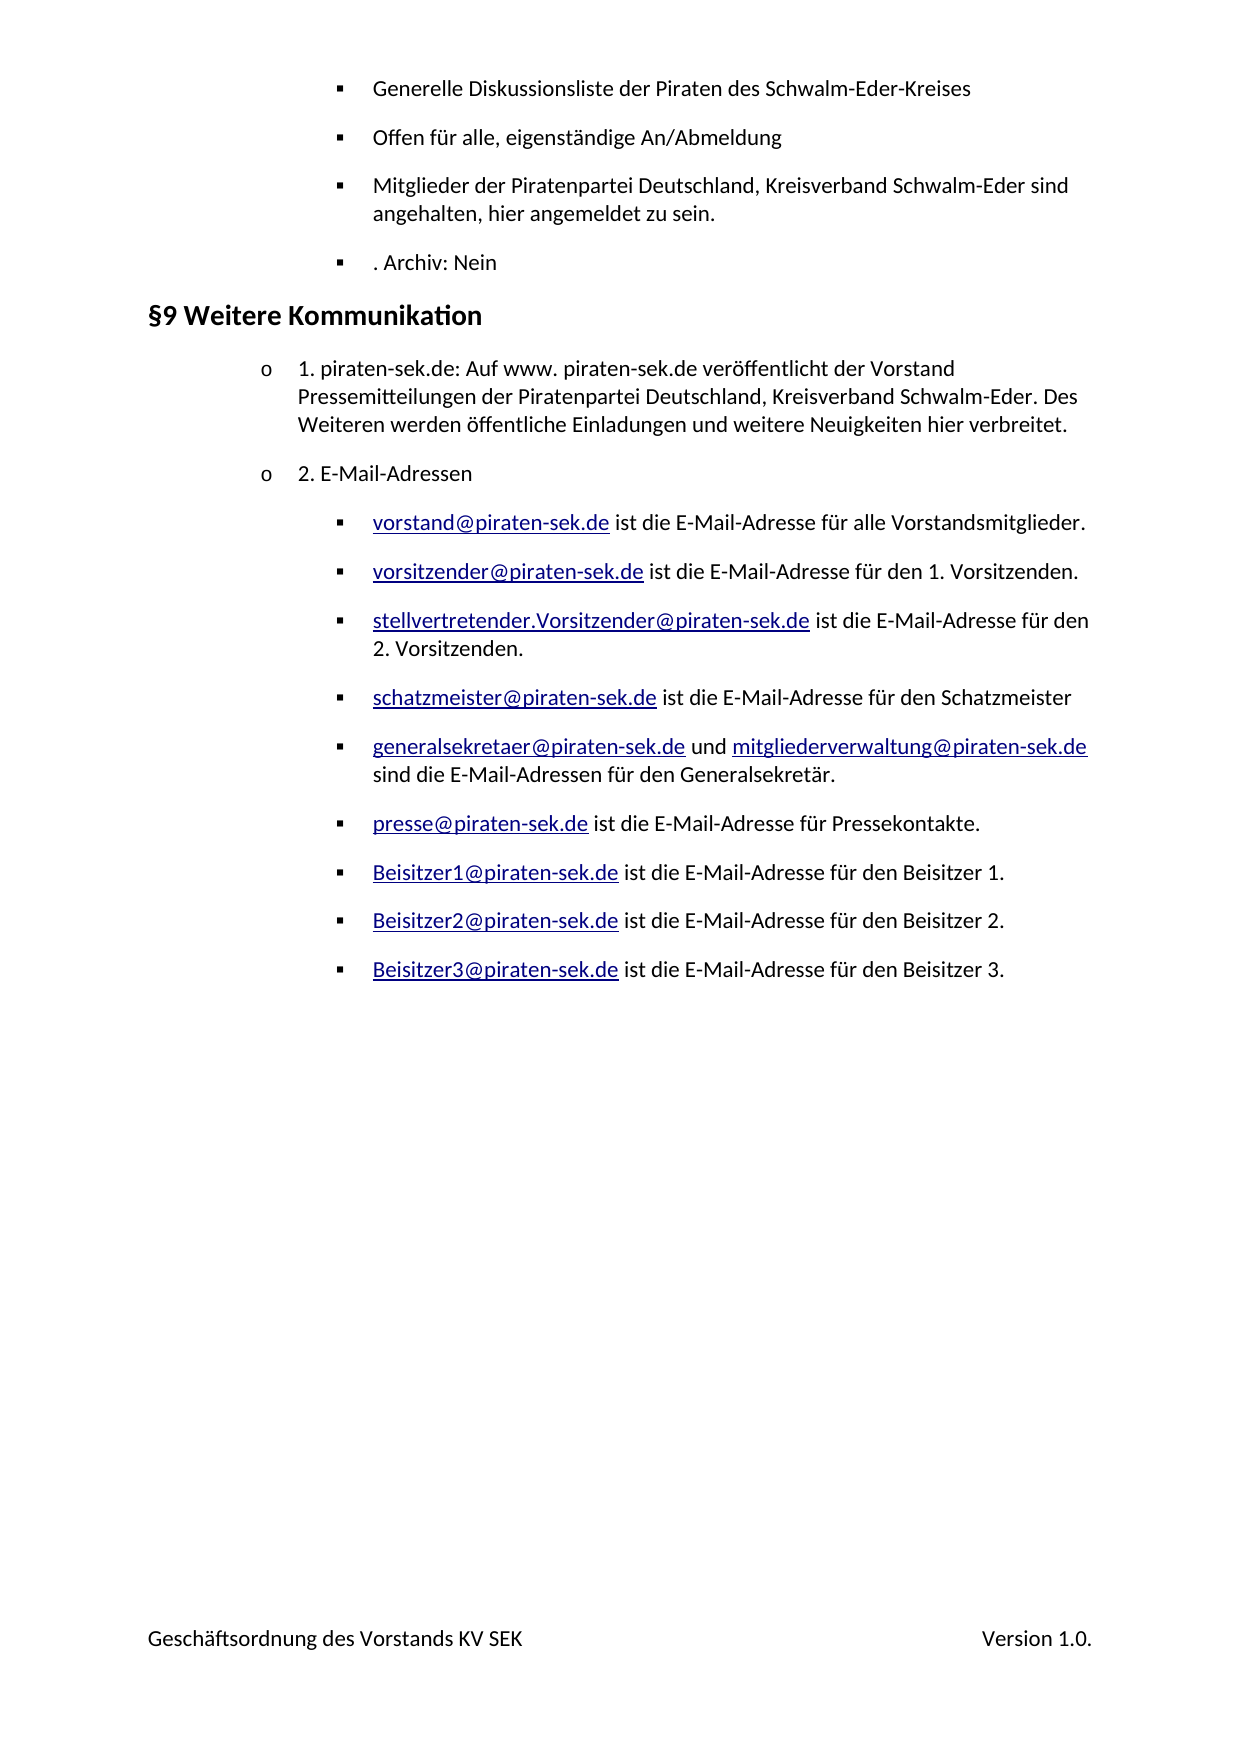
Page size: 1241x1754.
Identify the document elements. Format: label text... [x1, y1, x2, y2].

list vorstand@piraten-sek.de ist die E-Mail-Adresse für alle Vorstandsmitglieder. [335, 508, 1093, 536]
list 2. E-Mail-Adressen [260, 459, 1093, 488]
list Beisitzer2@piraten-sek.de ist die E-Mail-Adresse für den Beisitzer 2. [335, 906, 1093, 934]
list presse@piraten-sek.de ist die E-Mail-Adresse für Pressekontakte. [335, 809, 1093, 837]
list 1. piraten-sek.de: Auf www. piraten-sek.de veröffentlicht der Vorstand Pressemitteilungen der Piratenpartei Deutschland, Kreisverband Schwalm-Eder. Des Weiteren werden öffentliche Einladungen und weitere Neuigkeiten hier verbreitet. [260, 354, 1093, 438]
list generalsekretaer@piraten-sek.de und mitgliederverwaltung@piraten-sek.de sind die E-Mail-Adressen für den Generalsekretär. [335, 732, 1093, 788]
list Beisitzer1@piraten-sek.de ist die E-Mail-Adresse für den Beisitzer 1. [335, 858, 1093, 886]
text §9 Weitere Kommunikation [148, 297, 1093, 333]
list Beisitzer3@piraten-sek.de ist die E-Mail-Adresse für den Beisitzer 3. [335, 955, 1093, 983]
list . Archiv: Nein [335, 248, 1093, 276]
list schatzmeister@piraten-sek.de ist die E-Mail-Adresse für den Schatzmeister [335, 683, 1093, 711]
list Offen für alle, eigenständige An/Abmeldung [335, 123, 1093, 151]
list Mitglieder der Piratenpartei Deutschland, Kreisverband Schwalm-Eder sind angehalten, hier angemeldet zu sein. [335, 171, 1093, 227]
list Generelle Diskussionsliste der Piraten des Schwalm-Eder-Kreises [335, 74, 1093, 102]
list vorsitzender@piraten-sek.de ist die E-Mail-Adresse für den 1. Vorsitzenden. [335, 557, 1093, 585]
list stellvertretender.Vorsitzender@piraten-sek.de ist die E-Mail-Adresse für den 2. Vorsitzenden. [335, 606, 1093, 662]
